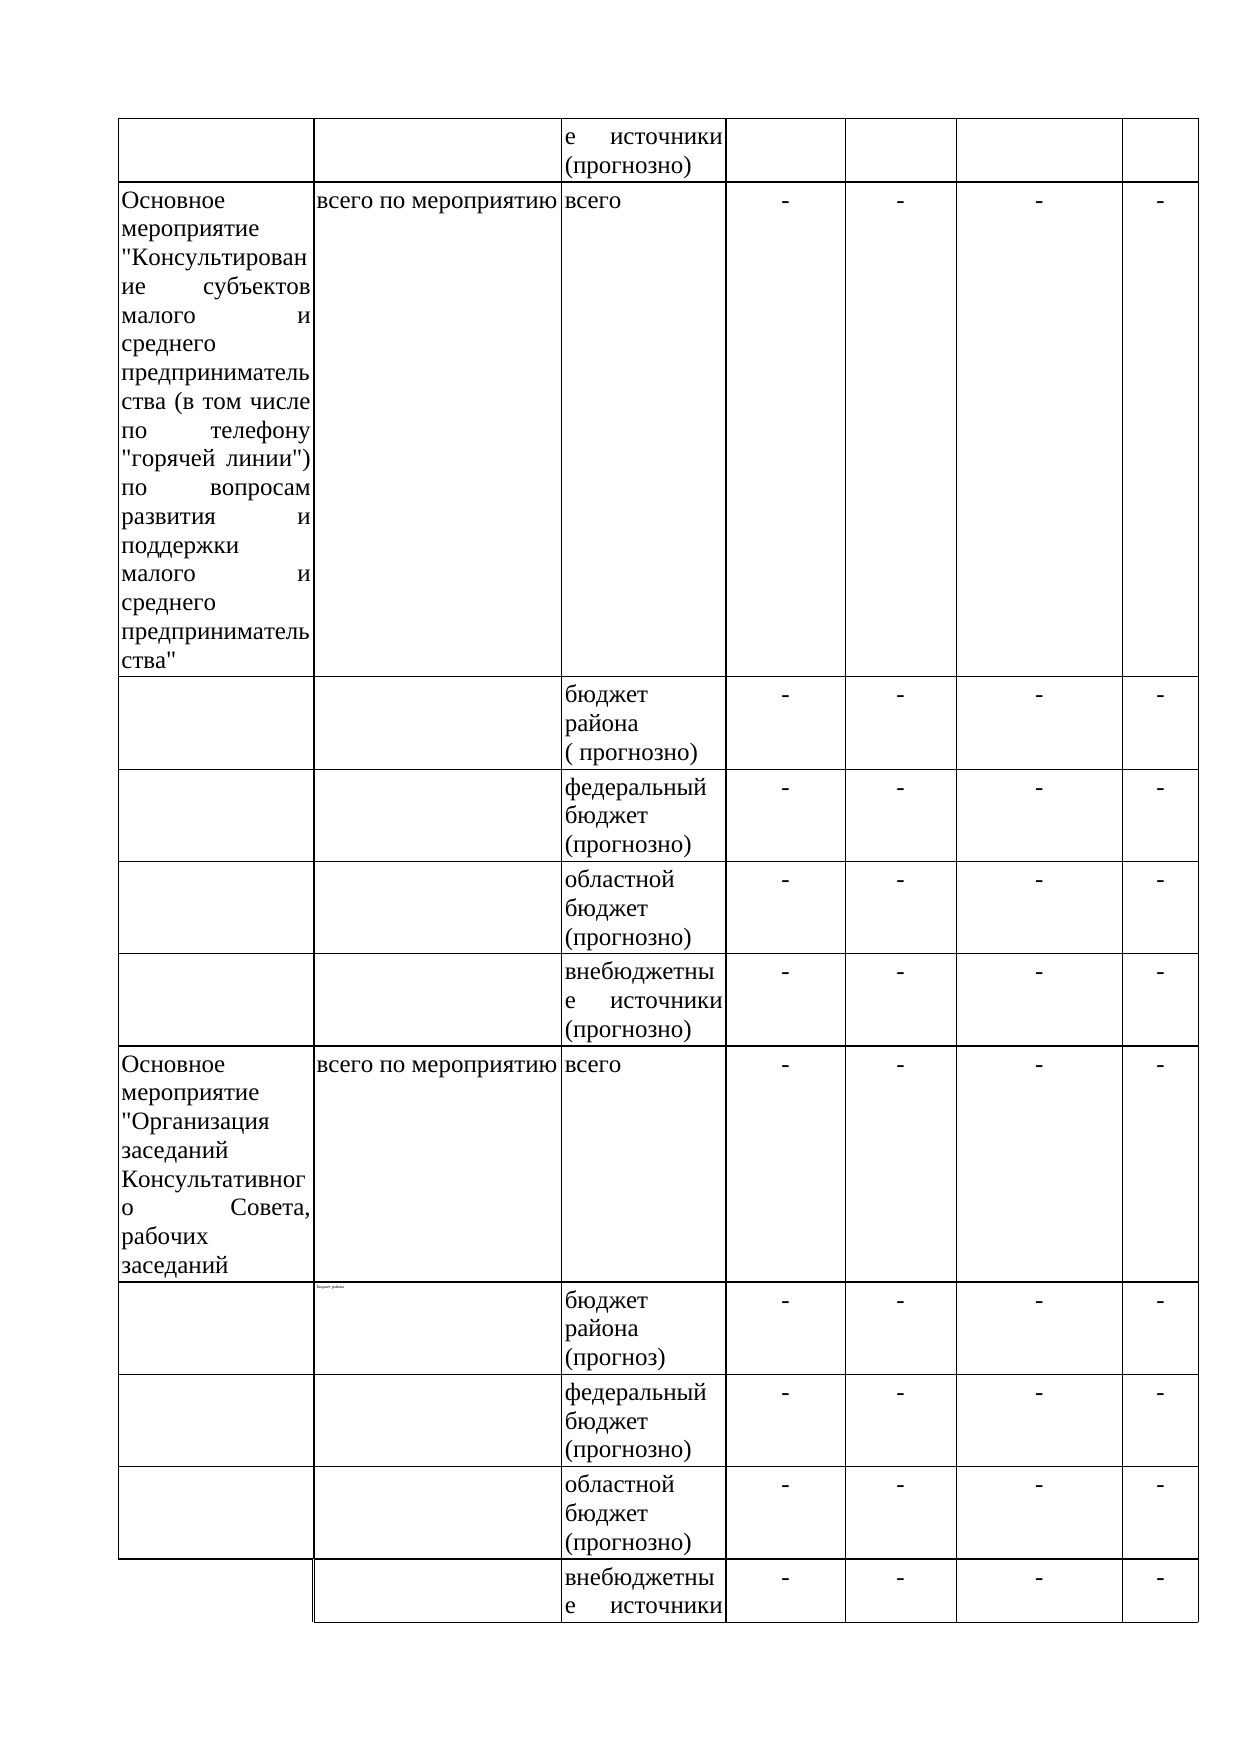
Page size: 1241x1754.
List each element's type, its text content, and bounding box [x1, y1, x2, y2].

table_cell - [1123, 1283, 1198, 1374]
table_cell всего [562, 183, 725, 676]
table_cell - [727, 770, 845, 861]
table_cell [315, 954, 561, 1045]
table_cell - [846, 954, 956, 1045]
table_cell Основное мероприятие "Консультирование субъектов малого и среднего предпринимательства (в том числе по телефону "горячей линии") по вопросам развития и поддержки малого и среднего предпринимательства" [119, 183, 313, 676]
table_cell - [727, 1560, 845, 1622]
table_cell [315, 1467, 561, 1558]
table_cell - [957, 119, 1122, 181]
table_cell федеральный бюджет (прогнозно) [562, 1375, 725, 1466]
table_cell - [727, 1047, 845, 1281]
table_cell - [846, 1047, 956, 1281]
table_cell - [846, 770, 956, 861]
table_cell - [1123, 183, 1198, 676]
table_cell - [846, 183, 956, 676]
table_cell [118, 1560, 312, 1622]
table_cell - [1123, 677, 1198, 769]
table_cell - [846, 1283, 956, 1374]
table_cell - [727, 119, 845, 181]
table_cell - [957, 1047, 1122, 1281]
table_cell - [1123, 1375, 1198, 1466]
table_cell - [957, 770, 1122, 861]
table_cell - [846, 862, 956, 953]
table_cell [119, 954, 313, 1045]
table_cell - [1123, 954, 1198, 1045]
table_cell - [727, 1375, 845, 1466]
table_cell - [957, 1283, 1122, 1374]
table_cell - [727, 183, 845, 676]
table_cell областной бюджет (прогнозно) [562, 1467, 725, 1558]
table_cell - [957, 1560, 1122, 1622]
table_cell [119, 1283, 313, 1374]
table_cell бюджет района ( прогнозно) [562, 677, 725, 769]
table_cell е источники (прогнозно) [562, 119, 725, 181]
table_cell [315, 119, 561, 181]
table_cell [315, 862, 561, 953]
table_cell всего по мероприятию [315, 1047, 561, 1281]
table_cell - [727, 954, 845, 1045]
table_cell всего по мероприятию [315, 183, 561, 676]
table_cell федеральный бюджет (прогнозно) [562, 770, 725, 861]
table_cell бюджет района (прогноз) [562, 1283, 725, 1374]
table_cell [119, 119, 313, 181]
table_cell [119, 862, 313, 953]
table_cell - [1123, 770, 1198, 861]
table_cell - [957, 862, 1122, 953]
table_cell - [1123, 119, 1198, 181]
table_cell [315, 770, 561, 861]
table_cell внебюджетные источники [562, 1560, 725, 1622]
table_cell всего [562, 1047, 725, 1281]
table_cell - [1123, 1560, 1198, 1622]
table_cell областной бюджет (прогнозно) [562, 862, 725, 953]
table_cell - [846, 119, 956, 181]
table_cell Бюджет района [315, 1283, 561, 1374]
table_cell Основное мероприятие "Организация заседаний Консультативного Совета, рабочих заседаний [119, 1047, 313, 1281]
table_cell [119, 1375, 313, 1466]
table_cell - [957, 954, 1122, 1045]
table_cell внебюджетные источники (прогнозно) [562, 954, 725, 1045]
table_cell - [727, 677, 845, 769]
table_cell [119, 1467, 313, 1558]
table_cell - [727, 1467, 845, 1558]
table_cell - [846, 677, 956, 769]
table_cell - [846, 1560, 956, 1622]
table_cell [119, 677, 313, 769]
table_cell [315, 1375, 561, 1466]
table_cell - [957, 183, 1122, 676]
table_cell - [1123, 862, 1198, 953]
table_cell - [727, 1283, 845, 1374]
table_cell - [727, 862, 845, 953]
table_cell [119, 770, 313, 861]
table_cell - [846, 1467, 956, 1558]
table_cell - [957, 677, 1122, 769]
table_cell - [1123, 1467, 1198, 1558]
table_cell - [1123, 1047, 1198, 1281]
table_cell [315, 1560, 561, 1622]
table_cell - [957, 1375, 1122, 1466]
table_cell - [846, 1375, 956, 1466]
table_cell [315, 677, 561, 769]
table_cell - [957, 1467, 1122, 1558]
